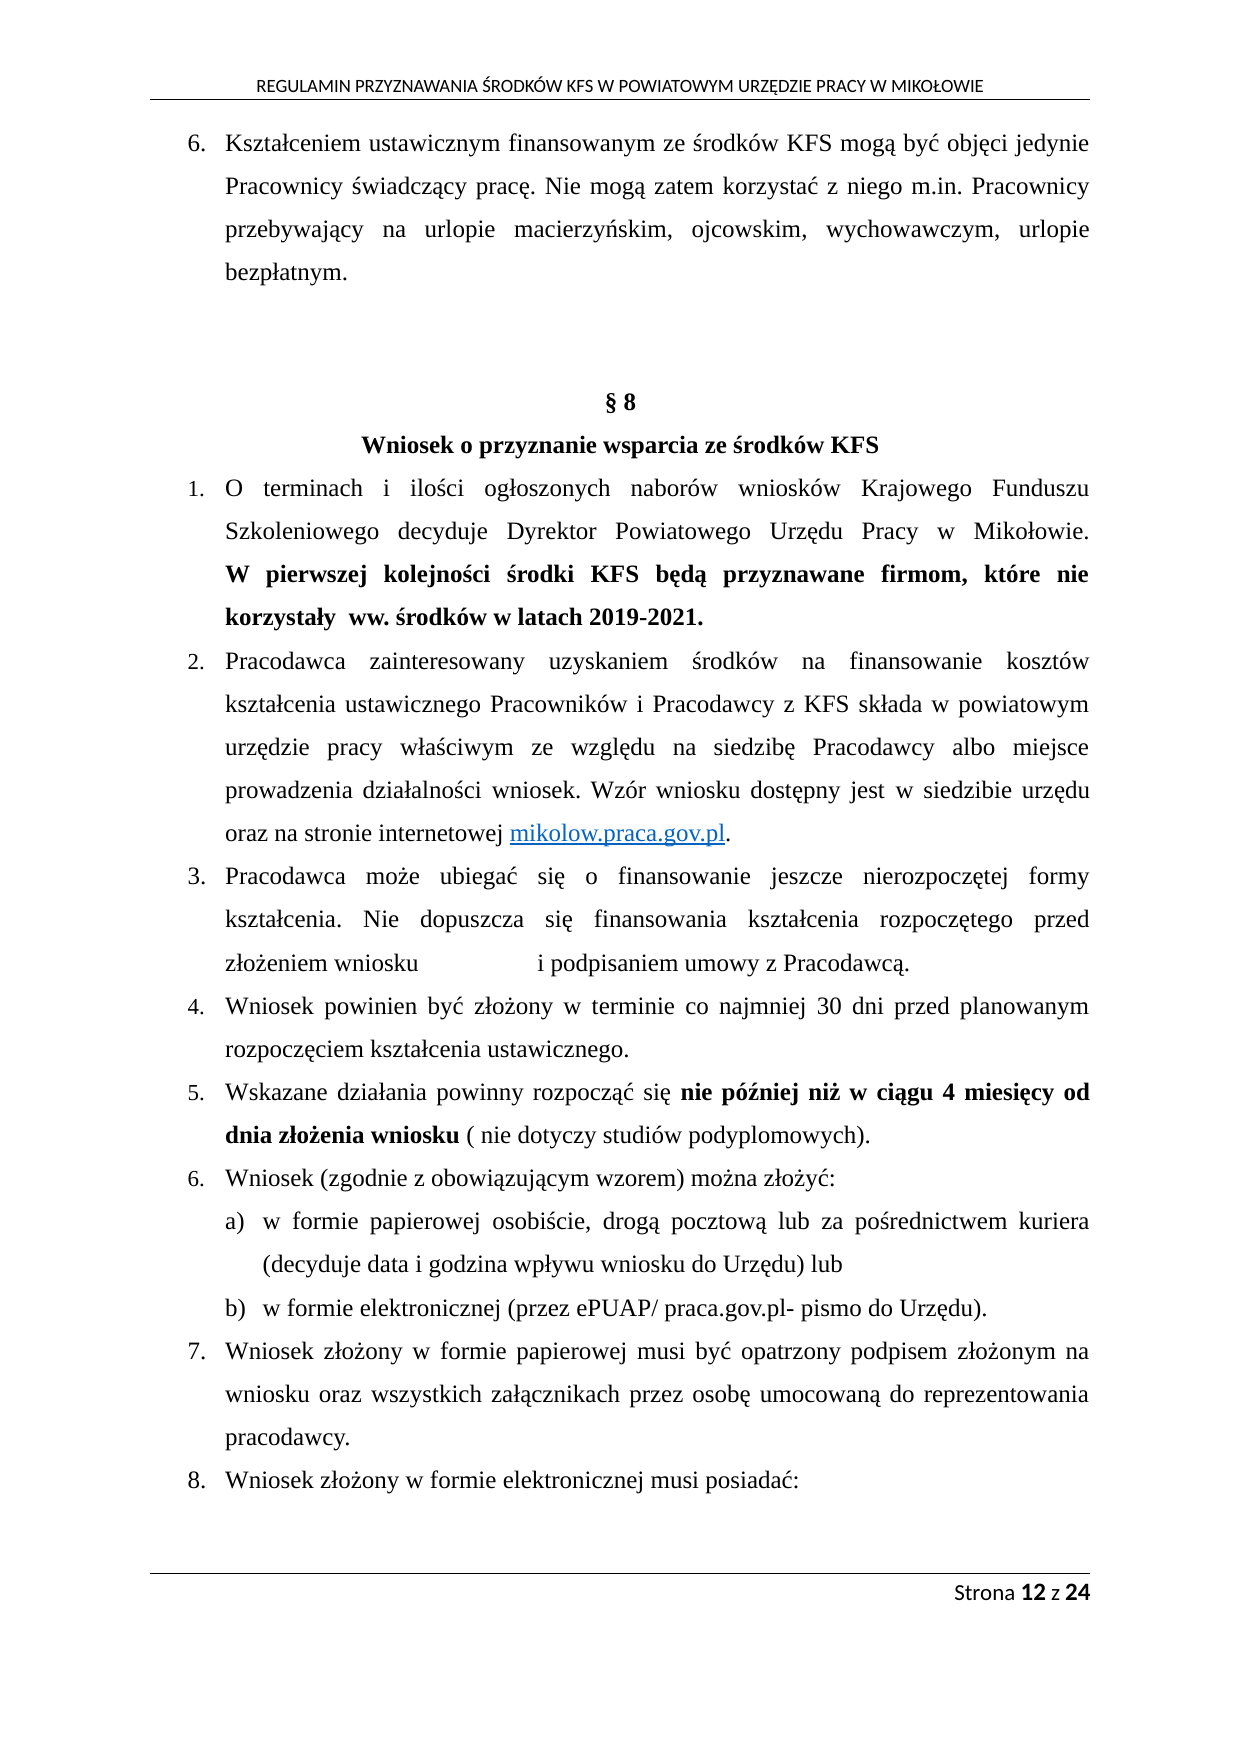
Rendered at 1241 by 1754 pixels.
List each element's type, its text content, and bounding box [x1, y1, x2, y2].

list Pracodawca zainteresowany uzyskaniem środków na finansowanie kosztów kształcenia ustawicznego Pracowników i Pracodawcy z KFS składa w powiatowym urzędzie pracy właściwym ze względu na siedzibę Pracodawcy albo miejsce prowadzenia działalności wniosek. Wzór wniosku dostępny jest w siedzibie urzędu oraz na stronie internetowej mikolow.praca.gov.pl. [187, 646, 1090, 847]
list Wskazane działania powinny rozpocząć się nie później niż w ciągu 4 miesięcy od dnia złożenia wniosku ( nie dotyczy studiów podyplomowych). [187, 1077, 1090, 1149]
list w formie elektronicznej (przez ePUAP/ praca.gov.pl- pismo do Urzędu). [225, 1293, 1090, 1321]
list Wniosek (zgodnie z obowiązującym wzorem) można złożyć: [187, 1163, 1090, 1192]
list Wniosek złożony w formie papierowej musi być opatrzony podpisem złożonym na wniosku oraz wszystkich załącznikach przez osobę umocowaną do reprezentowania pracodawcy. [187, 1336, 1090, 1451]
text Wniosek o przyznanie wsparcia ze środków KFS [150, 430, 1090, 458]
list w formie papierowej osobiście, drogą pocztową lub za pośrednictwem kuriera (decyduje data i godzina wpływu wniosku do Urzędu) lub [225, 1206, 1090, 1278]
list Wniosek powinien być złożony w terminie co najmniej 30 dni przed planowanym rozpoczęciem kształcenia ustawicznego. [187, 991, 1090, 1063]
text § 8 [150, 387, 1090, 415]
list Wniosek złożony w formie elektronicznej musi posiadać: [187, 1465, 1090, 1494]
list O terminach i ilości ogłoszonych naborów wniosków Krajowego Funduszu Szkoleniowego decyduje Dyrektor Powiatowego Urzędu Pracy w Mikołowie. W pierwszej kolejności środki KFS będą przyznawane firmom, które nie korzystały ww. środków w latach 2019-2021. [187, 473, 1090, 631]
list Pracodawca może ubiegać się o finansowanie jeszcze nierozpoczętej formy kształcenia. Nie dopuszcza się finansowania kształcenia rozpoczętego przed złożeniem wniosku i podpisaniem umowy z Pracodawcą. [187, 861, 1090, 976]
list Kształceniem ustawicznym finansowanym ze środków KFS mogą być objęci jedynie Pracownicy świadczący pracę. Nie mogą zatem korzystać z niego m.in. Pracownicy przebywający na urlopie macierzyńskim, ojcowskim, wychowawczym, urlopie bezpłatnym. [187, 128, 1090, 286]
